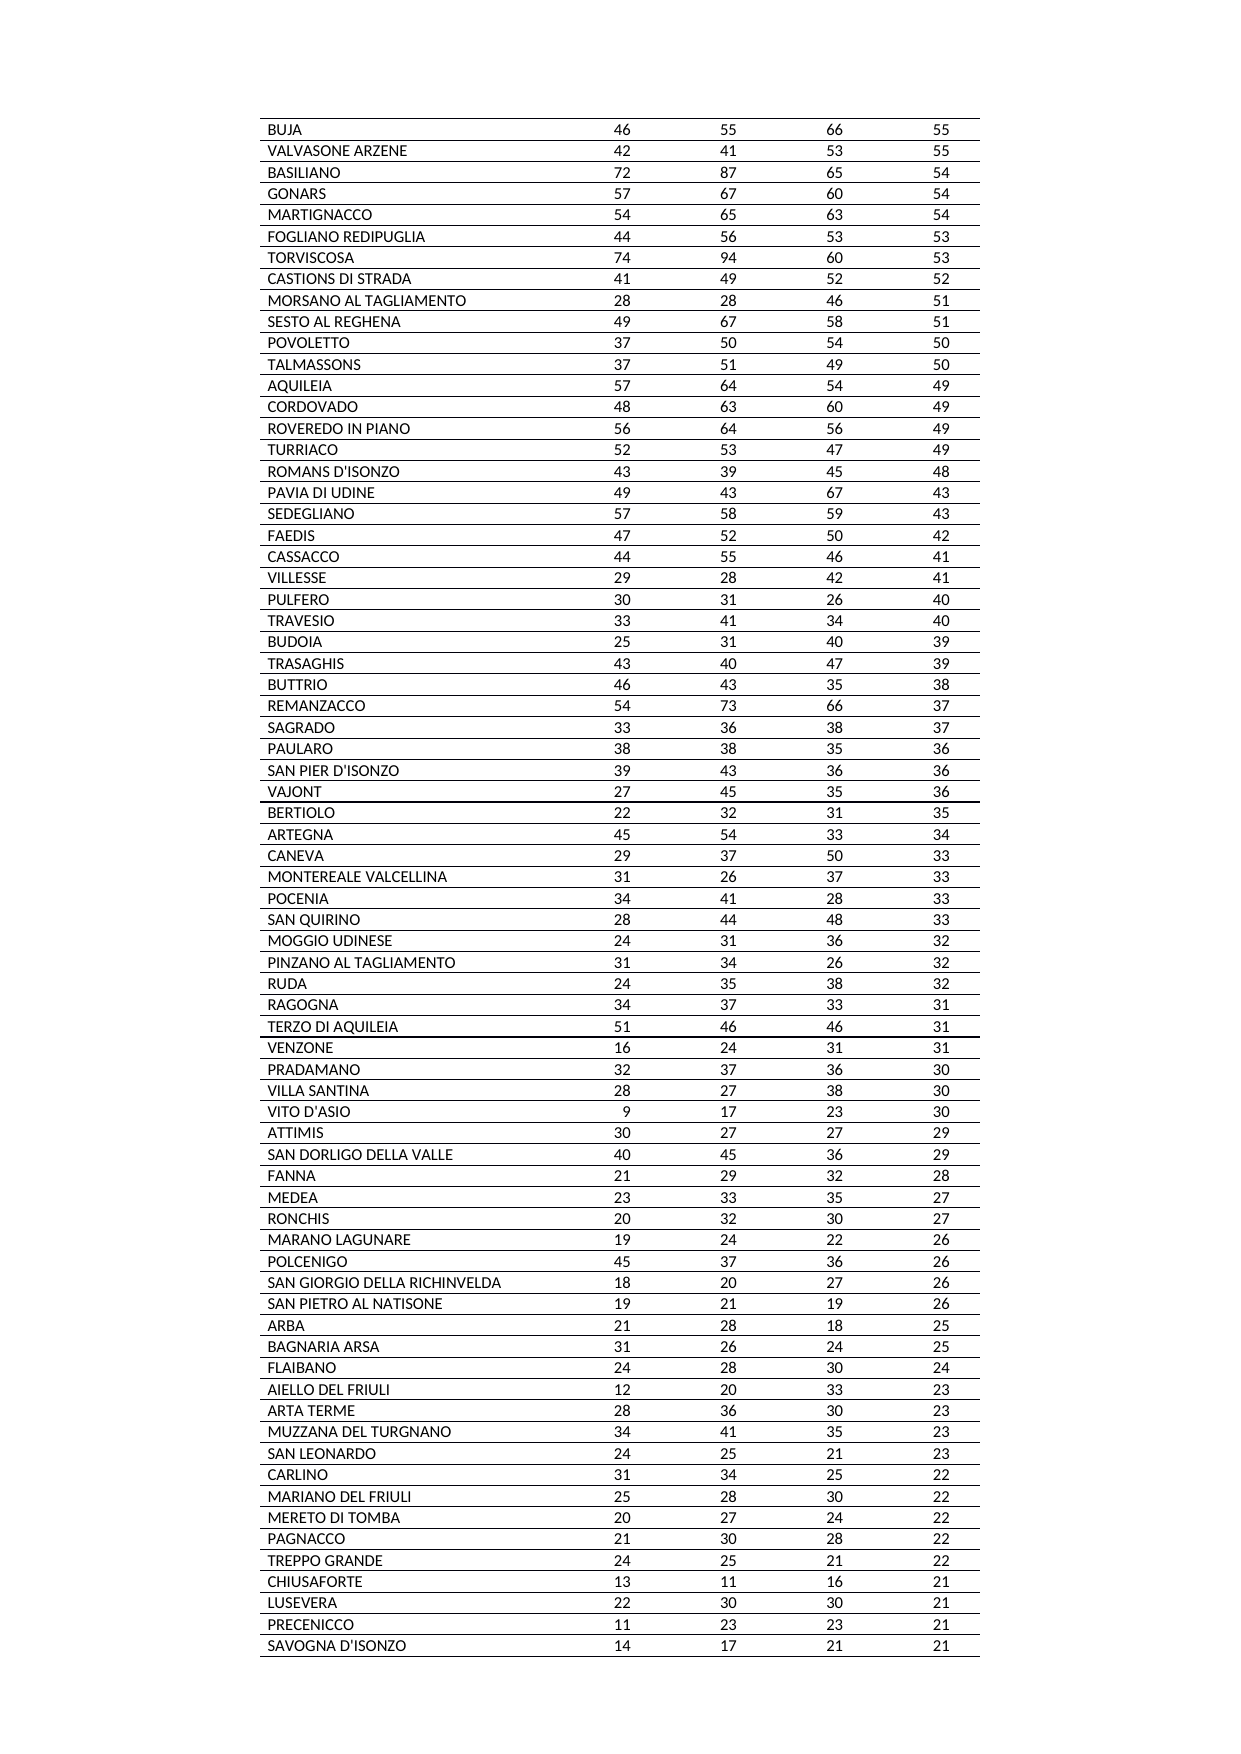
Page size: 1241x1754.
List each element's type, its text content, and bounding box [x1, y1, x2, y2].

table_cell 33 [555, 610, 661, 631]
table_cell 37 [661, 1059, 767, 1079]
table_cell PRECENICCO [260, 1614, 555, 1634]
table_cell 22 [555, 1593, 661, 1613]
table_cell 45 [661, 1144, 767, 1164]
table_cell 20 [555, 1507, 661, 1527]
table_cell 21 [768, 1635, 874, 1656]
table_cell MARTIGNACCO [260, 205, 555, 225]
table_cell 25 [661, 1550, 767, 1570]
table_cell 31 [661, 632, 767, 652]
table_cell 30 [768, 1358, 874, 1378]
table_cell VITO D'ASIO [260, 1101, 555, 1122]
table_cell 24 [661, 1230, 767, 1250]
table_cell MARANO LAGUNARE [260, 1230, 555, 1250]
table_cell 24 [661, 1038, 767, 1058]
table_cell 22 [874, 1529, 980, 1549]
table_cell 87 [661, 162, 767, 182]
table_cell BAGNARIA ARSA [260, 1336, 555, 1357]
table_cell REMANZACCO [260, 696, 555, 716]
table_cell 36 [768, 931, 874, 951]
table_cell 33 [874, 909, 980, 929]
table_cell 56 [661, 226, 767, 246]
table_cell AQUILEIA [260, 375, 555, 396]
table_cell 16 [555, 1038, 661, 1058]
table_cell 26 [661, 867, 767, 887]
table_cell 26 [874, 1272, 980, 1293]
table_cell SAN QUIRINO [260, 909, 555, 929]
table_cell CHIUSAFORTE [260, 1571, 555, 1592]
table_cell 28 [661, 568, 767, 588]
table_cell CARLINO [260, 1465, 555, 1485]
table_cell 27 [661, 1123, 767, 1143]
table_cell 35 [874, 803, 980, 823]
table_cell RONCHIS [260, 1208, 555, 1228]
table_cell PULFERO [260, 589, 555, 609]
table_cell FANNA [260, 1166, 555, 1186]
table_cell 46 [768, 546, 874, 567]
table_cell MONTEREALE VALCELLINA [260, 867, 555, 887]
table_cell 64 [661, 418, 767, 438]
table_cell 42 [874, 525, 980, 545]
table_cell ARTEGNA [260, 824, 555, 844]
table_cell CASSACCO [260, 546, 555, 567]
table_cell BUTTRIO [260, 674, 555, 695]
table_cell 19 [555, 1294, 661, 1314]
table_cell 44 [555, 226, 661, 246]
table_cell 33 [768, 995, 874, 1015]
table_cell 43 [555, 653, 661, 673]
table_cell 26 [768, 589, 874, 609]
table_cell 54 [874, 205, 980, 225]
table_cell TRAVESIO [260, 610, 555, 631]
table_cell 38 [555, 739, 661, 759]
table_cell 25 [768, 1465, 874, 1485]
table_cell 36 [874, 739, 980, 759]
table_cell ROVEREDO IN PIANO [260, 418, 555, 438]
table_cell POLCENIGO [260, 1251, 555, 1271]
table_cell 60 [768, 183, 874, 203]
table_cell SAN PIER D'ISONZO [260, 760, 555, 780]
table_cell RAGOGNA [260, 995, 555, 1015]
table_cell 37 [661, 845, 767, 866]
table_cell 49 [555, 482, 661, 502]
table_cell 30 [555, 1123, 661, 1143]
table_cell 54 [874, 162, 980, 182]
table_cell 65 [661, 205, 767, 225]
table_cell 36 [661, 1400, 767, 1421]
table_cell VENZONE [260, 1038, 555, 1058]
table_cell 29 [555, 568, 661, 588]
table_cell 44 [661, 909, 767, 929]
table_cell 41 [661, 141, 767, 161]
table_cell 39 [874, 632, 980, 652]
table_cell 19 [768, 1294, 874, 1314]
table_cell 60 [768, 247, 874, 268]
table_cell CORDOVADO [260, 397, 555, 417]
table_cell 56 [768, 418, 874, 438]
table_cell CANEVA [260, 845, 555, 866]
table_cell 21 [555, 1166, 661, 1186]
table_cell 43 [555, 461, 661, 481]
table_cell ARTA TERME [260, 1400, 555, 1421]
table_cell 33 [874, 888, 980, 908]
table_cell MARIANO DEL FRIULI [260, 1486, 555, 1506]
table_cell MERETO DI TOMBA [260, 1507, 555, 1527]
table_cell 33 [874, 867, 980, 887]
table_cell 32 [661, 1208, 767, 1228]
table_cell FOGLIANO REDIPUGLIA [260, 226, 555, 246]
table_cell 33 [874, 845, 980, 866]
table_cell 34 [555, 995, 661, 1015]
table_cell 39 [555, 760, 661, 780]
table_cell 23 [874, 1443, 980, 1463]
table_cell PRADAMANO [260, 1059, 555, 1079]
table_cell 26 [768, 952, 874, 972]
table_cell 49 [874, 375, 980, 396]
table_cell 43 [661, 482, 767, 502]
table_cell MOGGIO UDINESE [260, 931, 555, 951]
table_cell 27 [874, 1187, 980, 1207]
table_cell 37 [555, 354, 661, 374]
table_cell 32 [768, 1166, 874, 1186]
table_cell 22 [874, 1550, 980, 1570]
table_cell LUSEVERA [260, 1593, 555, 1613]
table_cell 43 [874, 504, 980, 524]
table_cell 30 [874, 1080, 980, 1100]
table_cell VAJONT [260, 781, 555, 801]
table_cell 21 [874, 1614, 980, 1634]
table_cell 18 [555, 1272, 661, 1293]
table_cell 36 [768, 1059, 874, 1079]
table_cell 27 [768, 1123, 874, 1143]
table_cell 65 [768, 162, 874, 182]
table_cell 51 [661, 354, 767, 374]
table_cell 30 [874, 1059, 980, 1079]
table_cell SESTO AL REGHENA [260, 311, 555, 332]
table_cell 23 [874, 1400, 980, 1421]
table_cell 64 [661, 375, 767, 396]
table_cell TRASAGHIS [260, 653, 555, 673]
table_cell 37 [661, 1251, 767, 1271]
table_cell 21 [874, 1593, 980, 1613]
table_cell 25 [661, 1443, 767, 1463]
table_cell 24 [555, 1358, 661, 1378]
table_cell 66 [768, 696, 874, 716]
table_cell 28 [555, 1080, 661, 1100]
table_cell 32 [661, 803, 767, 823]
table_cell 27 [768, 1272, 874, 1293]
table_cell 63 [661, 397, 767, 417]
table_cell 38 [661, 739, 767, 759]
table_cell 40 [874, 589, 980, 609]
table_cell 38 [874, 674, 980, 695]
table_cell RUDA [260, 973, 555, 994]
table_cell 34 [874, 824, 980, 844]
table_cell 28 [661, 290, 767, 310]
table_cell 39 [661, 461, 767, 481]
table_cell 36 [661, 717, 767, 737]
table_cell SAN LEONARDO [260, 1443, 555, 1463]
table_cell 32 [555, 1059, 661, 1079]
table_cell 43 [874, 482, 980, 502]
table_cell PAULARO [260, 739, 555, 759]
table_cell 52 [555, 440, 661, 460]
table_cell 50 [874, 354, 980, 374]
table_cell 66 [768, 119, 874, 139]
table_cell 30 [768, 1593, 874, 1613]
table_cell 28 [768, 1529, 874, 1549]
table_cell 24 [768, 1336, 874, 1357]
table_cell MORSANO AL TAGLIAMENTO [260, 290, 555, 310]
table_cell 57 [555, 504, 661, 524]
table_cell AIELLO DEL FRIULI [260, 1379, 555, 1399]
table_cell 30 [661, 1593, 767, 1613]
table_cell 34 [555, 888, 661, 908]
table_cell TALMASSONS [260, 354, 555, 374]
table_cell 39 [874, 653, 980, 673]
table_cell 23 [661, 1614, 767, 1634]
table_cell 50 [874, 333, 980, 353]
table_cell POCENIA [260, 888, 555, 908]
table_cell 26 [874, 1294, 980, 1314]
table_cell 34 [661, 1465, 767, 1485]
table_cell 54 [768, 375, 874, 396]
table_cell 48 [768, 909, 874, 929]
table_cell SAN DORLIGO DELLA VALLE [260, 1144, 555, 1164]
table_cell 33 [768, 1379, 874, 1399]
table_cell 47 [555, 525, 661, 545]
table_cell 26 [661, 1336, 767, 1357]
table_cell 28 [661, 1486, 767, 1506]
table_cell 25 [874, 1336, 980, 1357]
table_cell 67 [768, 482, 874, 502]
table_cell 49 [874, 418, 980, 438]
table_cell 30 [874, 1101, 980, 1122]
table_cell 30 [555, 589, 661, 609]
table_cell 24 [768, 1507, 874, 1527]
table_cell 40 [555, 1144, 661, 1164]
table_cell 45 [768, 461, 874, 481]
table_cell 43 [661, 674, 767, 695]
table_cell 27 [874, 1208, 980, 1228]
table_cell 67 [661, 183, 767, 203]
table_cell 55 [661, 546, 767, 567]
table_cell 22 [768, 1230, 874, 1250]
table_cell 31 [874, 995, 980, 1015]
table_cell 45 [661, 781, 767, 801]
table_cell 11 [661, 1571, 767, 1592]
table_cell 72 [555, 162, 661, 182]
table_cell 19 [555, 1230, 661, 1250]
table_cell 21 [874, 1635, 980, 1656]
table_cell 28 [555, 1400, 661, 1421]
table_cell 31 [555, 867, 661, 887]
table_cell 31 [555, 1336, 661, 1357]
table_cell 37 [768, 867, 874, 887]
table_cell 36 [874, 781, 980, 801]
table_cell 35 [768, 781, 874, 801]
table_cell 37 [555, 333, 661, 353]
table_cell ATTIMIS [260, 1123, 555, 1143]
table_cell 31 [555, 952, 661, 972]
table_cell 35 [768, 1422, 874, 1442]
table_cell 52 [874, 269, 980, 289]
table_cell 37 [874, 696, 980, 716]
table_cell 37 [874, 717, 980, 737]
table_cell 36 [768, 1251, 874, 1271]
table_cell 46 [555, 119, 661, 139]
table_cell 21 [768, 1550, 874, 1570]
table_cell 46 [768, 290, 874, 310]
table_cell CASTIONS DI STRADA [260, 269, 555, 289]
table_cell 29 [555, 845, 661, 866]
table_cell 32 [874, 973, 980, 994]
table_cell 27 [661, 1080, 767, 1100]
table_cell 45 [555, 824, 661, 844]
table_cell SAN PIETRO AL NATISONE [260, 1294, 555, 1314]
table_cell SAGRADO [260, 717, 555, 737]
table_cell 29 [874, 1123, 980, 1143]
table_cell 30 [768, 1208, 874, 1228]
table_cell SAVOGNA D'ISONZO [260, 1635, 555, 1656]
table_cell SEDEGLIANO [260, 504, 555, 524]
table_cell 27 [661, 1507, 767, 1527]
table_cell 29 [874, 1144, 980, 1164]
table_cell 40 [768, 632, 874, 652]
table_cell 94 [661, 247, 767, 268]
table_cell 23 [768, 1614, 874, 1634]
table_cell 31 [874, 1016, 980, 1036]
table_cell 31 [661, 589, 767, 609]
table_cell 34 [555, 1422, 661, 1442]
table_cell 40 [874, 610, 980, 631]
table_cell 41 [661, 1422, 767, 1442]
table_cell 54 [555, 205, 661, 225]
table_cell 51 [874, 311, 980, 332]
table_cell 22 [555, 803, 661, 823]
table_cell 24 [555, 931, 661, 951]
table_cell MEDEA [260, 1187, 555, 1207]
table_cell VILLESSE [260, 568, 555, 588]
table_cell 47 [768, 440, 874, 460]
table_cell 58 [661, 504, 767, 524]
table_cell 22 [874, 1486, 980, 1506]
table_cell ROMANS D'ISONZO [260, 461, 555, 481]
table_cell 38 [768, 973, 874, 994]
table_cell 38 [768, 717, 874, 737]
table_cell 21 [874, 1571, 980, 1592]
table_cell MUZZANA DEL TURGNANO [260, 1422, 555, 1442]
table_cell 49 [661, 269, 767, 289]
table_cell 28 [661, 1358, 767, 1378]
table_cell 32 [874, 931, 980, 951]
table_cell 55 [874, 141, 980, 161]
table_cell 49 [874, 397, 980, 417]
table_cell 28 [555, 290, 661, 310]
table_cell 36 [768, 760, 874, 780]
table_cell 25 [555, 632, 661, 652]
table_cell 54 [661, 824, 767, 844]
table_cell 16 [768, 1571, 874, 1592]
table_cell 52 [768, 269, 874, 289]
table_cell 28 [661, 1315, 767, 1335]
table_cell 41 [661, 610, 767, 631]
table_cell 54 [768, 333, 874, 353]
table_cell 35 [768, 739, 874, 759]
table_cell 21 [661, 1294, 767, 1314]
table_cell 46 [555, 674, 661, 695]
table_cell 25 [874, 1315, 980, 1335]
table_cell 21 [555, 1315, 661, 1335]
table_cell 32 [874, 952, 980, 972]
table_cell 73 [661, 696, 767, 716]
table_cell 59 [768, 504, 874, 524]
table_cell 31 [661, 931, 767, 951]
table_cell 41 [661, 888, 767, 908]
table_cell 36 [768, 1144, 874, 1164]
table_cell TERZO DI AQUILEIA [260, 1016, 555, 1036]
table_cell 9 [555, 1101, 661, 1122]
table_cell 31 [555, 1465, 661, 1485]
table_cell FLAIBANO [260, 1358, 555, 1378]
table_cell 55 [874, 119, 980, 139]
table_cell 54 [874, 183, 980, 203]
table_cell 53 [874, 226, 980, 246]
table_cell 49 [555, 311, 661, 332]
table_cell 30 [768, 1400, 874, 1421]
table_cell 67 [661, 311, 767, 332]
table_cell 20 [661, 1379, 767, 1399]
table_cell ARBA [260, 1315, 555, 1335]
table_cell 55 [661, 119, 767, 139]
table_cell TORVISCOSA [260, 247, 555, 268]
table_cell 35 [768, 1187, 874, 1207]
table_cell 24 [874, 1358, 980, 1378]
table_cell POVOLETTO [260, 333, 555, 353]
table_cell 23 [555, 1187, 661, 1207]
table_cell 50 [768, 525, 874, 545]
table_cell 28 [768, 888, 874, 908]
table_cell 25 [555, 1486, 661, 1506]
table_cell 33 [661, 1187, 767, 1207]
table_cell 50 [768, 845, 874, 866]
table_cell BERTIOLO [260, 803, 555, 823]
table_cell 34 [661, 952, 767, 972]
table_cell 20 [555, 1208, 661, 1228]
table_cell PAVIA DI UDINE [260, 482, 555, 502]
table_cell 24 [555, 973, 661, 994]
table_cell 41 [874, 546, 980, 567]
table_cell 48 [874, 461, 980, 481]
table_cell 60 [768, 397, 874, 417]
table_cell TURRIACO [260, 440, 555, 460]
table_cell 53 [874, 247, 980, 268]
table_cell 22 [874, 1465, 980, 1485]
table_cell 53 [768, 226, 874, 246]
table_cell 51 [874, 290, 980, 310]
table_cell 20 [661, 1272, 767, 1293]
table_cell 34 [768, 610, 874, 631]
table_cell TREPPO GRANDE [260, 1550, 555, 1570]
table_cell 44 [555, 546, 661, 567]
table_cell 42 [768, 568, 874, 588]
table_cell 57 [555, 375, 661, 396]
table_cell 27 [555, 781, 661, 801]
table_cell 26 [874, 1230, 980, 1250]
table_cell 38 [768, 1080, 874, 1100]
table_cell 53 [768, 141, 874, 161]
table_cell 53 [661, 440, 767, 460]
table_cell 42 [555, 141, 661, 161]
table_cell 48 [555, 397, 661, 417]
table_cell 23 [768, 1101, 874, 1122]
table_cell 41 [874, 568, 980, 588]
table_cell 35 [768, 674, 874, 695]
table_cell 30 [768, 1486, 874, 1506]
table_cell 23 [874, 1379, 980, 1399]
table_cell 14 [555, 1635, 661, 1656]
table_cell 33 [768, 824, 874, 844]
table_cell 58 [768, 311, 874, 332]
table_cell 46 [661, 1016, 767, 1036]
table_cell 46 [768, 1016, 874, 1036]
table_cell 28 [555, 909, 661, 929]
table_cell 36 [874, 760, 980, 780]
table_cell VALVASONE ARZENE [260, 141, 555, 161]
table_cell 35 [661, 973, 767, 994]
table_cell 11 [555, 1614, 661, 1634]
table_cell 49 [768, 354, 874, 374]
table_cell 21 [555, 1529, 661, 1549]
table_cell 57 [555, 183, 661, 203]
table_cell 49 [874, 440, 980, 460]
table_cell BUDOIA [260, 632, 555, 652]
table_cell BASILIANO [260, 162, 555, 182]
table_cell 28 [874, 1166, 980, 1186]
table_cell 31 [768, 803, 874, 823]
table_cell PAGNACCO [260, 1529, 555, 1549]
table_cell 33 [555, 717, 661, 737]
table_cell 24 [555, 1550, 661, 1570]
table_cell 23 [874, 1422, 980, 1442]
table_cell 37 [661, 995, 767, 1015]
table_cell 74 [555, 247, 661, 268]
table_cell SAN GIORGIO DELLA RICHINVELDA [260, 1272, 555, 1293]
table_cell 45 [555, 1251, 661, 1271]
table_cell 26 [874, 1251, 980, 1271]
table_cell GONARS [260, 183, 555, 203]
table_cell 22 [874, 1507, 980, 1527]
table_cell 31 [874, 1038, 980, 1058]
table_cell 29 [661, 1166, 767, 1186]
table_cell FAEDIS [260, 525, 555, 545]
table_cell 21 [768, 1443, 874, 1463]
table_cell 51 [555, 1016, 661, 1036]
table_cell PINZANO AL TAGLIAMENTO [260, 952, 555, 972]
table_cell 43 [661, 760, 767, 780]
table_cell 63 [768, 205, 874, 225]
table_cell 54 [555, 696, 661, 716]
table_cell 24 [555, 1443, 661, 1463]
table_cell 17 [661, 1101, 767, 1122]
table_cell 47 [768, 653, 874, 673]
table_cell 56 [555, 418, 661, 438]
table_cell BUJA [260, 119, 555, 139]
table_cell 50 [661, 333, 767, 353]
table_cell 17 [661, 1635, 767, 1656]
table_cell 40 [661, 653, 767, 673]
table_cell VILLA SANTINA [260, 1080, 555, 1100]
table_cell 30 [661, 1529, 767, 1549]
table_cell 31 [768, 1038, 874, 1058]
table_cell 52 [661, 525, 767, 545]
table_cell 13 [555, 1571, 661, 1592]
table_cell 41 [555, 269, 661, 289]
table_cell 18 [768, 1315, 874, 1335]
table_cell 12 [555, 1379, 661, 1399]
